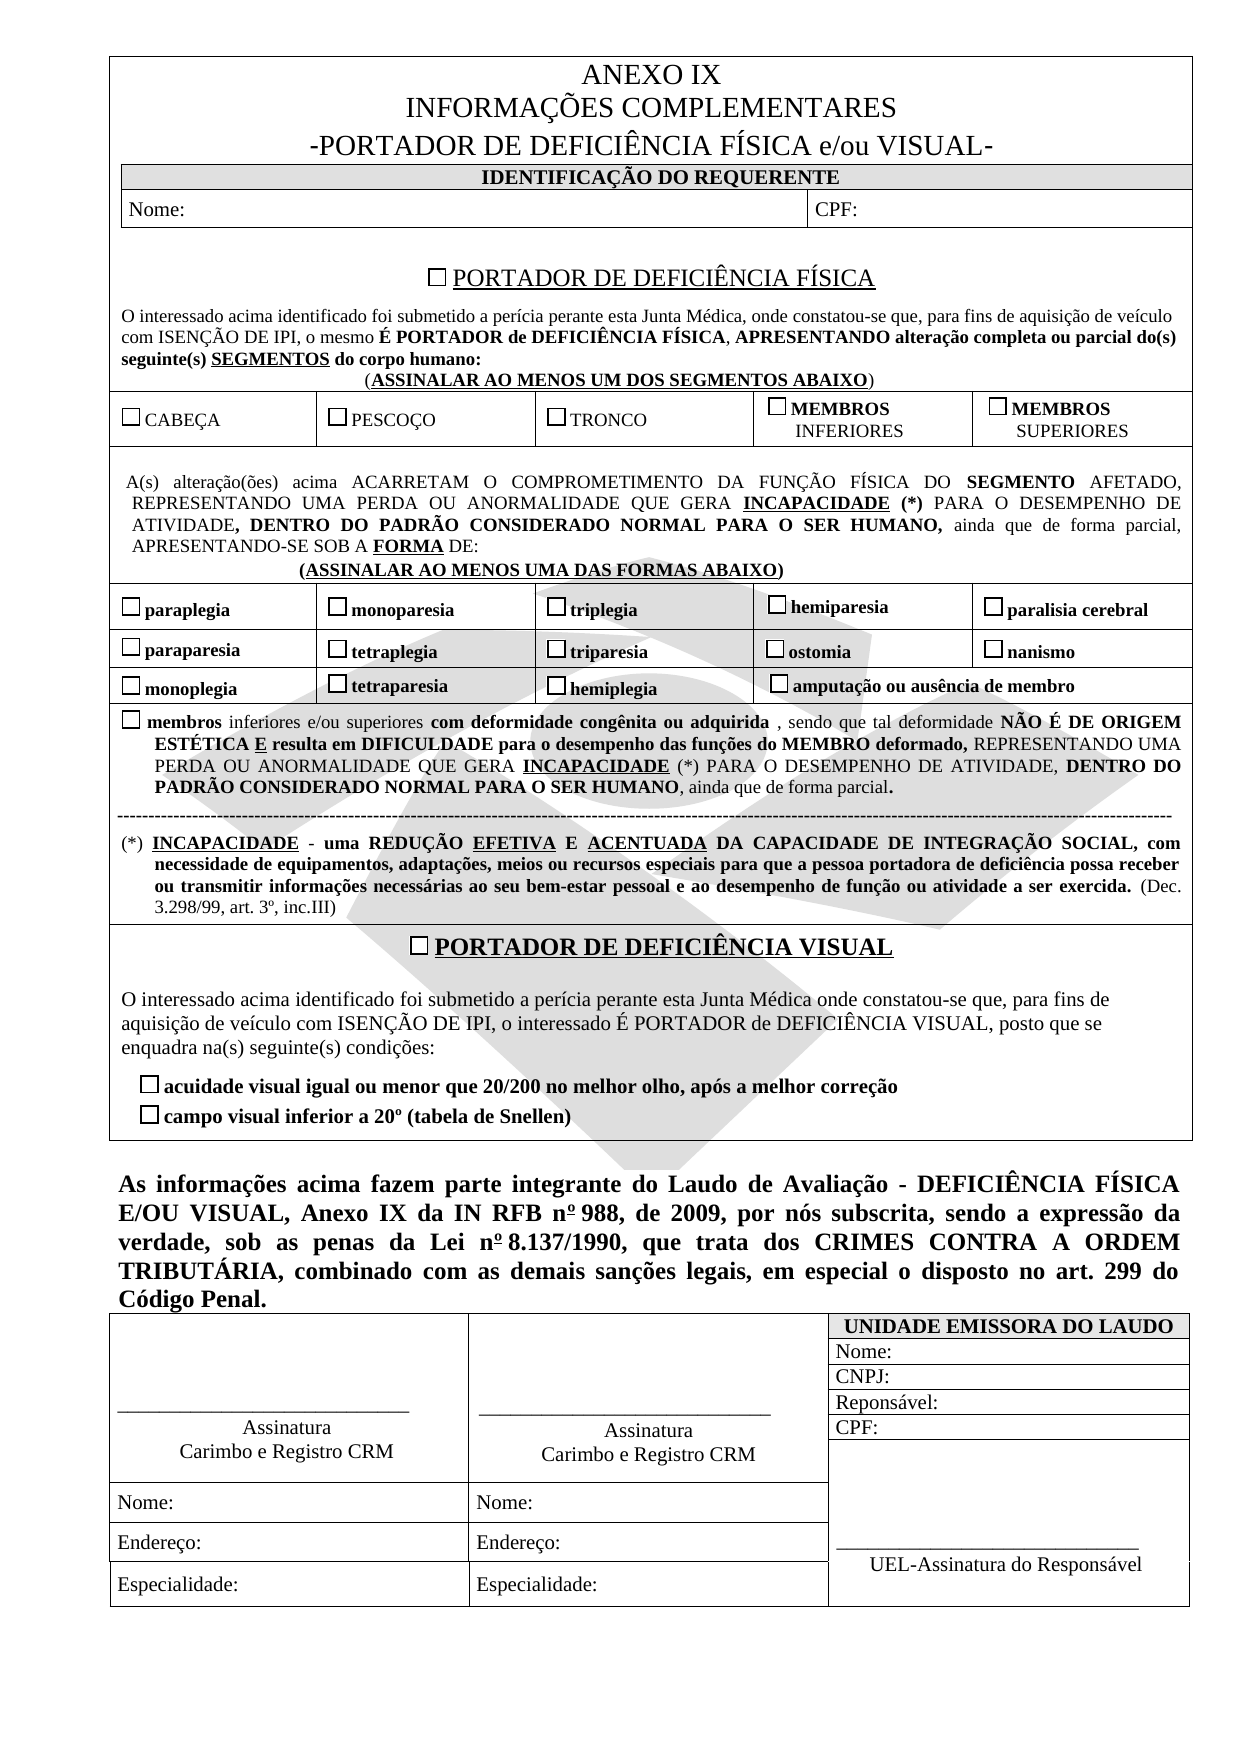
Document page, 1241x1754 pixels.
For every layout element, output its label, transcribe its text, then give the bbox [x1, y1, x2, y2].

table_cell MEMBROS INFERIORES [754, 392, 972, 446]
table_cell CPF: [829, 1415, 1189, 1439]
table_header Especialidade: [470, 1562, 828, 1606]
table_cell PESCOÇO [317, 392, 535, 446]
table_cell paralisia cerebral [1144, 584, 1192, 629]
table_cell monoplegia [110, 668, 158, 703]
table_header [469, 1314, 828, 1482]
table_cell Endereço: [469, 1523, 828, 1561]
table_cell CABEÇA [110, 392, 316, 446]
table_cell Nome: [122, 190, 807, 227]
table_cell PORTADOR DE DEFICIÊNCIA VISUAL O interessado acima identificado foi submetido a perícia perante esta Junta Médica onde constatou-se que, para fins de aquisição de veículo com ISENÇÃO DE IPI, o interessado É PORTADOR de DEFICIÊNCIA VISUAL, posto que se enquadra na(s) seguinte(s) condições: [110, 925, 158, 1059]
table_header ANEXO IX INFORMAÇÕES COMPLEMENTARES -PORTADOR DE DEFICIÊNCIA FÍSICA e/ou VISUAL- PORTADOR DE DEFICIÊNCIA FÍSICA O interessado acima identificado foi submetido a perícia perante esta Junta Médica, onde constatou-se que, para fins de aquisição de veículo com ISENÇÃO DE IPI, o mesmo É PORTADOR de DEFICIÊNCIA FÍSICA, APRESENTANDO alteração completa ou parcial do(s) seguinte(s) SEGMENTOS do corpo humano: (ASSINALAR AO MENOS UM DOS SEGMENTOS ABAIXO) [110, 57, 1192, 391]
table_cell CNPJ: [829, 1365, 1189, 1388]
table_cell [829, 1440, 1189, 1561]
table_cell Reponsável: [829, 1390, 1189, 1414]
table_cell Nome: [110, 1483, 468, 1522]
table_header [110, 1314, 468, 1482]
table_header Especialidade: [111, 1562, 469, 1606]
table_cell paraplegia [110, 584, 158, 629]
table_cell paraparesia [110, 630, 158, 667]
table_cell PORTADOR DE DEFICIÊNCIA VISUAL O interessado acima identificado foi submetido a perícia perante esta Junta Médica onde constatou-se que, para fins de aquisição de veículo com ISENÇÃO DE IPI, o interessado É PORTADOR de DEFICIÊNCIA VISUAL, posto que se enquadra na(s) seguinte(s) condições: [1144, 925, 1192, 1059]
text As informações acima fazem parte integrante do Laudo de Avaliação - DEFICIÊNCIA FÍSICA E/OU VISUAL, Anexo IX da IN RFB nº 988, de 2009, por nós subscrita, sendo a expressão da verdade, sob as penas da Lei nº 8.137/1990, que trata dos CRIMES CONTRA A ORDEM TRIBUTÁRIA, combinado com as demais sanções legais, em especial o disposto no art. 299 do Código Penal. [118, 1169, 1181, 1313]
table_header UNIDADE EMISSORA DO LAUDO [829, 1314, 1189, 1338]
table_cell acuidade visual igual ou menor que 20/200 no melhor olho, após a melhor correção campo visual inferior a 20º (tabela de Snellen) [1144, 1059, 1192, 1140]
table_header [829, 1562, 1189, 1606]
table_header IDENTIFICAÇÃO DO REQUERENTE [122, 165, 1192, 189]
table_cell Endereço: [110, 1523, 468, 1561]
table_cell Nome: [829, 1339, 1189, 1363]
table_cell MEMBROS SUPERIORES [973, 392, 1192, 446]
table_cell nanismo [1144, 630, 1192, 667]
table_cell Nome: [469, 1483, 828, 1522]
table_cell CPF: [808, 190, 1192, 227]
table_cell acuidade visual igual ou menor que 20/200 no melhor olho, após a melhor correção campo visual inferior a 20º (tabela de Snellen) [110, 1059, 158, 1140]
table_cell amputação ou ausência de membro [1144, 668, 1192, 703]
table_cell A(s) alteração(ões) acima ACARRETAM O COMPROMETIMENTO DA FUNÇÃO FÍSICA DO SEGMENTO AFETADO, REPRESENTANDO UMA PERDA OU ANORMALIDADE QUE GERA INCAPACIDADE (*) PARA O DESEMPENHO DE ATIVIDADE, DENTRO DO PADRÃO CONSIDERADO NORMAL PARA O SER HUMANO, ainda que de forma parcial, APRESENTANDO-SE SOB A FORMA DE: (ASSINALAR AO MENOS UMA DAS FORMAS ABAIXO) [110, 447, 1192, 583]
table_cell TRONCO [536, 392, 753, 446]
